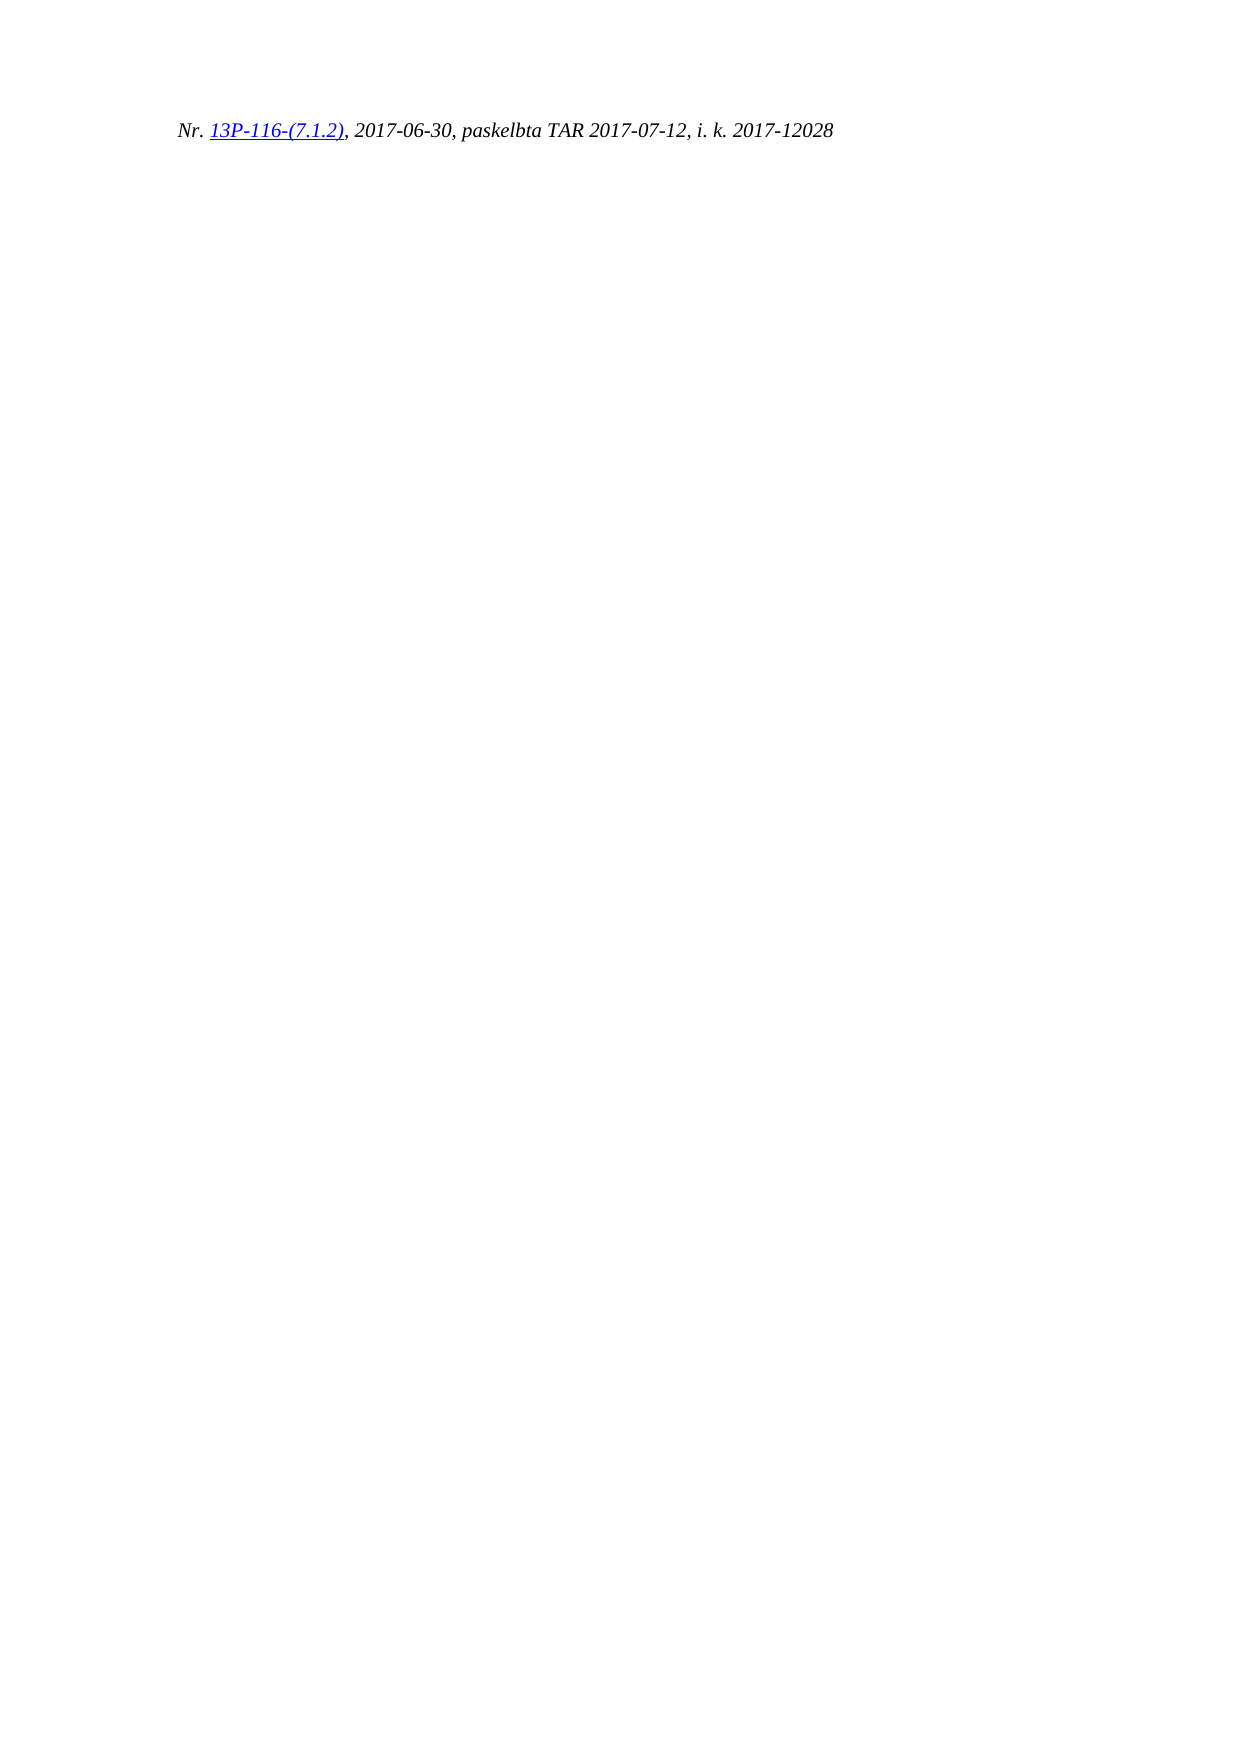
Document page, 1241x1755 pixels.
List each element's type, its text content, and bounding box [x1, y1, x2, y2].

text Nr. 13P-116-(7.1.2), 2017-06-30, paskelbta TAR 2017-07-12, i. k. 2017-12028 [177, 118, 1181, 142]
